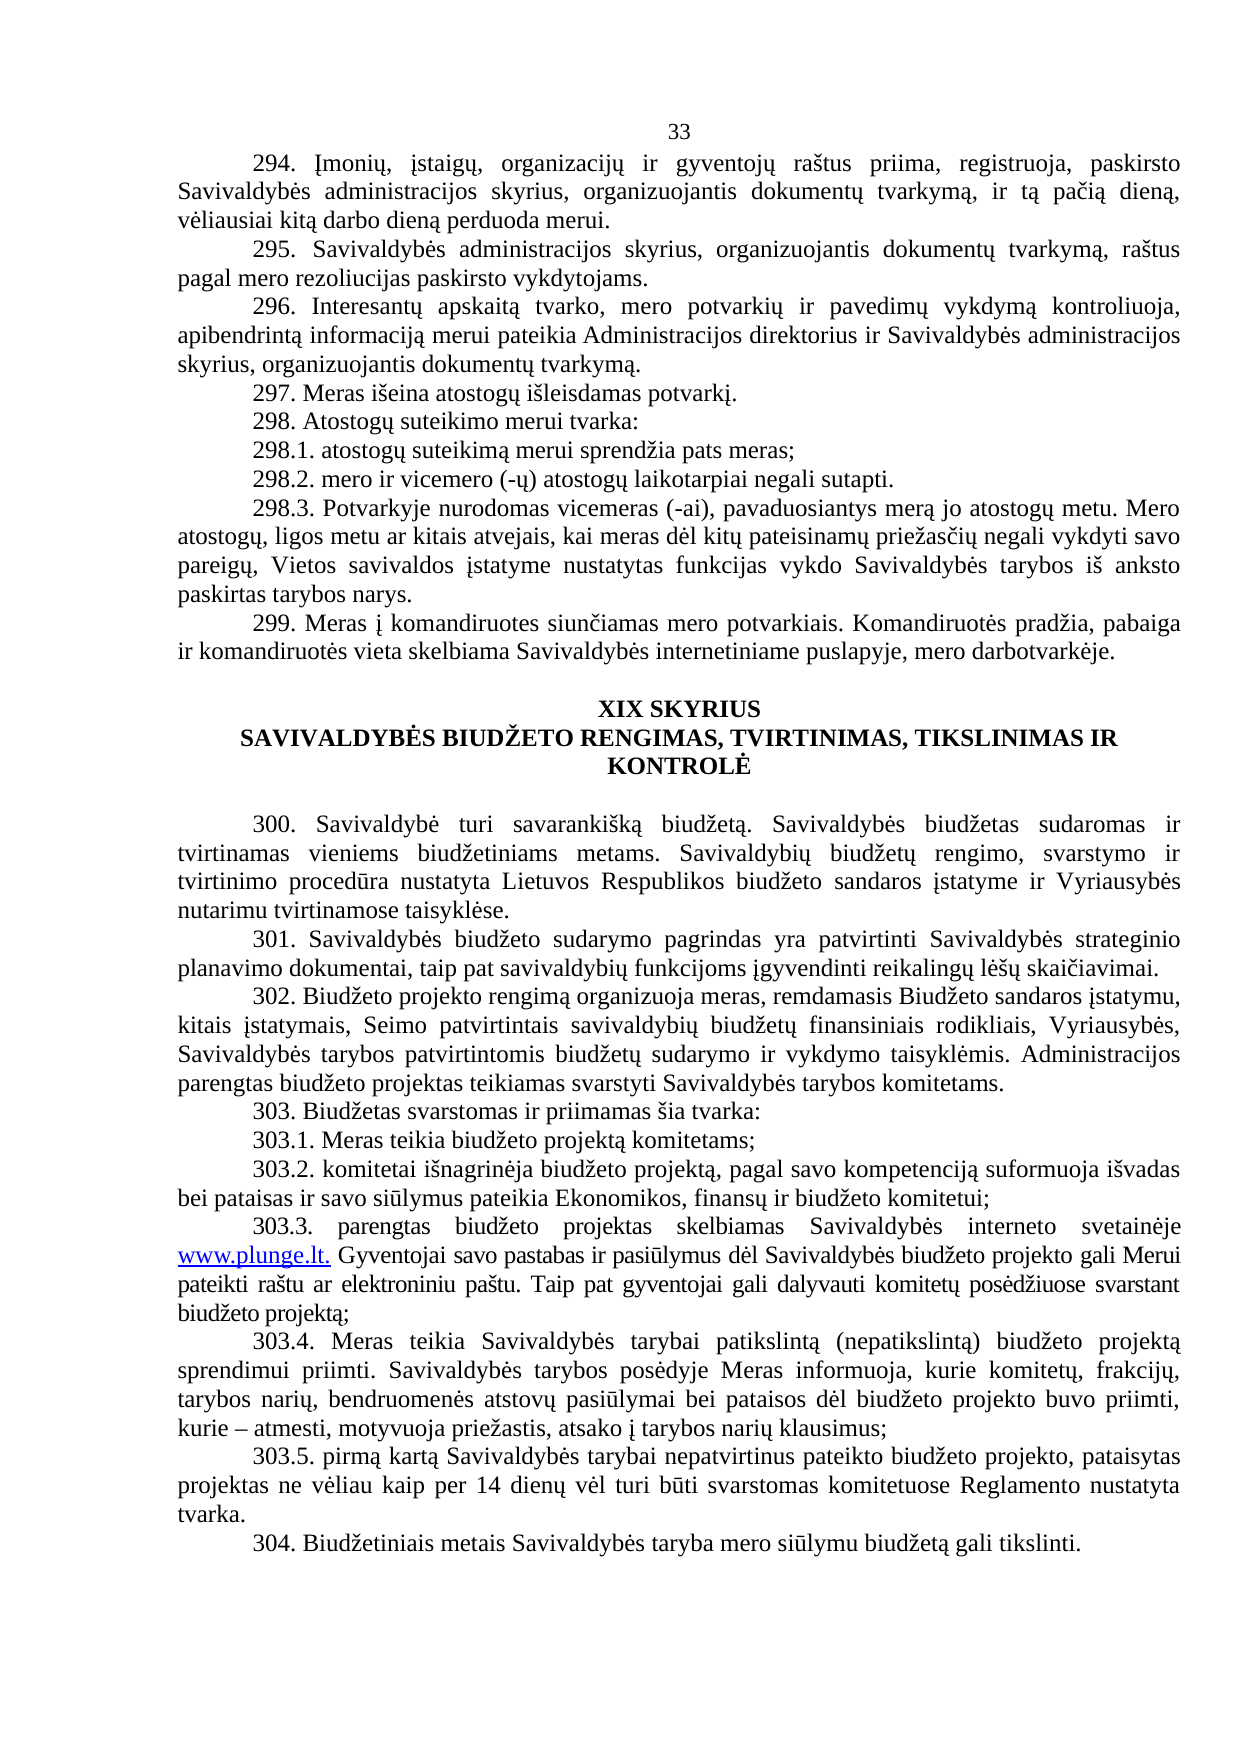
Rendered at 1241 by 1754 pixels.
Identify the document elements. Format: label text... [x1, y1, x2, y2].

text 303.3. parengtas biudžeto projektas skelbiamas Savivaldybės interneto svetainėje www.plunge.lt. Gyventojai savo pastabas ir pasiūlymus dėl Savivaldybės biudžeto projekto gali Merui pateikti raštu ar elektroniniu paštu. Taip pat gyventojai gali dalyvauti komitetų posėdžiuose svarstant biudžeto projektą; [177, 1211, 1181, 1326]
text 304. Biudžetiniais metais Savivaldybės taryba mero siūlymu biudžetą gali tikslinti. [177, 1528, 1181, 1556]
text 302. Biudžeto projekto rengimą organizuoja meras, remdamasis Biudžeto sandaros įstatymu, kitais įstatymais, Seimo patvirtintais savivaldybių biudžetų finansiniais rodikliais, Vyriausybės, Savivaldybės tarybos patvirtintomis biudžetų sudarymo ir vykdymo taisyklėmis. Administracijos parengtas biudžeto projektas teikiamas svarstyti Savivaldybės tarybos komitetams. [177, 981, 1181, 1096]
text 298.3. Potvarkyje nurodomas vicemeras (-ai), pavaduosiantys merą jo atostogų metu. Mero atostogų, ligos metu ar kitais atvejais, kai meras dėl kitų pateisinamų priežasčių negali vykdyti savo pareigų, Vietos savivaldos įstatyme nustatytas funkcijas vykdo Savivaldybės tarybos iš anksto paskirtas tarybos narys. [177, 493, 1181, 608]
text 294. Įmonių, įstaigų, organizacijų ir gyventojų raštus priima, registruoja, paskirsto Savivaldybės administracijos skyrius, organizuojantis dokumentų tvarkymą, ir tą pačią dieną, vėliausiai kitą darbo dieną perduoda merui. [177, 148, 1181, 234]
text 300. Savivaldybė turi savarankišką biudžetą. Savivaldybės biudžetas sudaromas ir tvirtinamas vieniems biudžetiniams metams. Savivaldybių biudžetų rengimo, svarstymo ir tvirtinimo procedūra nustatyta Lietuvos Respublikos biudžeto sandaros įstatyme ir Vyriausybės nutarimu tvirtinamose taisyklėse. [177, 809, 1181, 924]
text 303.2. komitetai išnagrinėja biudžeto projektą, pagal savo kompetenciją suformuoja išvadas bei pataisas ir savo siūlymus pateikia Ekonomikos, finansų ir biudžeto komitetui; [177, 1154, 1181, 1211]
text 303.4. Meras teikia Savivaldybės tarybai patikslintą (nepatikslintą) biudžeto projektą sprendimui priimti. Savivaldybės tarybos posėdyje Meras informuoja, kurie komitetų, frakcijų, tarybos narių, bendruomenės atstovų pasiūlymai bei pataisos dėl biudžeto projekto buvo priimti, kurie – atmesti, motyvuoja priežastis, atsako į tarybos narių klausimus; [177, 1326, 1181, 1441]
text 303.1. Meras teikia biudžeto projektą komitetams; [177, 1125, 1181, 1154]
text 298. Atostogų suteikimo merui tvarka: [177, 406, 1181, 435]
text 298.1. atostogų suteikimą merui sprendžia pats meras; [177, 435, 1181, 464]
text 295. Savivaldybės administracijos skyrius, organizuojantis dokumentų tvarkymą, raštus pagal mero rezoliucijas paskirsto vykdytojams. [177, 234, 1181, 291]
text 297. Meras išeina atostogų išleisdamas potvarkį. [177, 378, 1181, 406]
text 299. Meras į komandiruotes siunčiamas mero potvarkiais. Komandiruotės pradžia, pabaiga ir komandiruotės vieta skelbiama Savivaldybės internetiniame puslapyje, mero darbotvarkėje. [177, 608, 1181, 665]
text Savivaldybės biudžeto RENGIMAS, Tvirtinimas, TIKSLINIMAS IR KONTROLĖ [177, 723, 1181, 780]
text 303.5. pirmą kartą Savivaldybės tarybai nepatvirtinus pateikto biudžeto projekto, pataisytas projektas ne vėliau kaip per 14 dienų vėl turi būti svarstomas komitetuose Reglamento nustatyta tvarka. [177, 1441, 1181, 1528]
text 298.2. mero ir vicemero (-ų) atostogų laikotarpiai negali sutapti. [177, 464, 1181, 493]
text 303. Biudžetas svarstomas ir priimamas šia tvarka: [177, 1096, 1181, 1125]
text 301. Savivaldybės biudžeto sudarymo pagrindas yra patvirtinti Savivaldybės strateginio planavimo dokumentai, taip pat savivaldybių funkcijoms įgyvendinti reikalingų lėšų skaičiavimai. [177, 924, 1181, 981]
text 296. Interesantų apskaitą tvarko, mero potvarkių ir pavedimų vykdymą kontroliuoja, apibendrintą informaciją merui pateikia Administracijos direktorius ir Savivaldybės administracijos skyrius, organizuojantis dokumentų tvarkymą. [177, 291, 1181, 378]
text XIX SKYRIUS [177, 694, 1181, 723]
